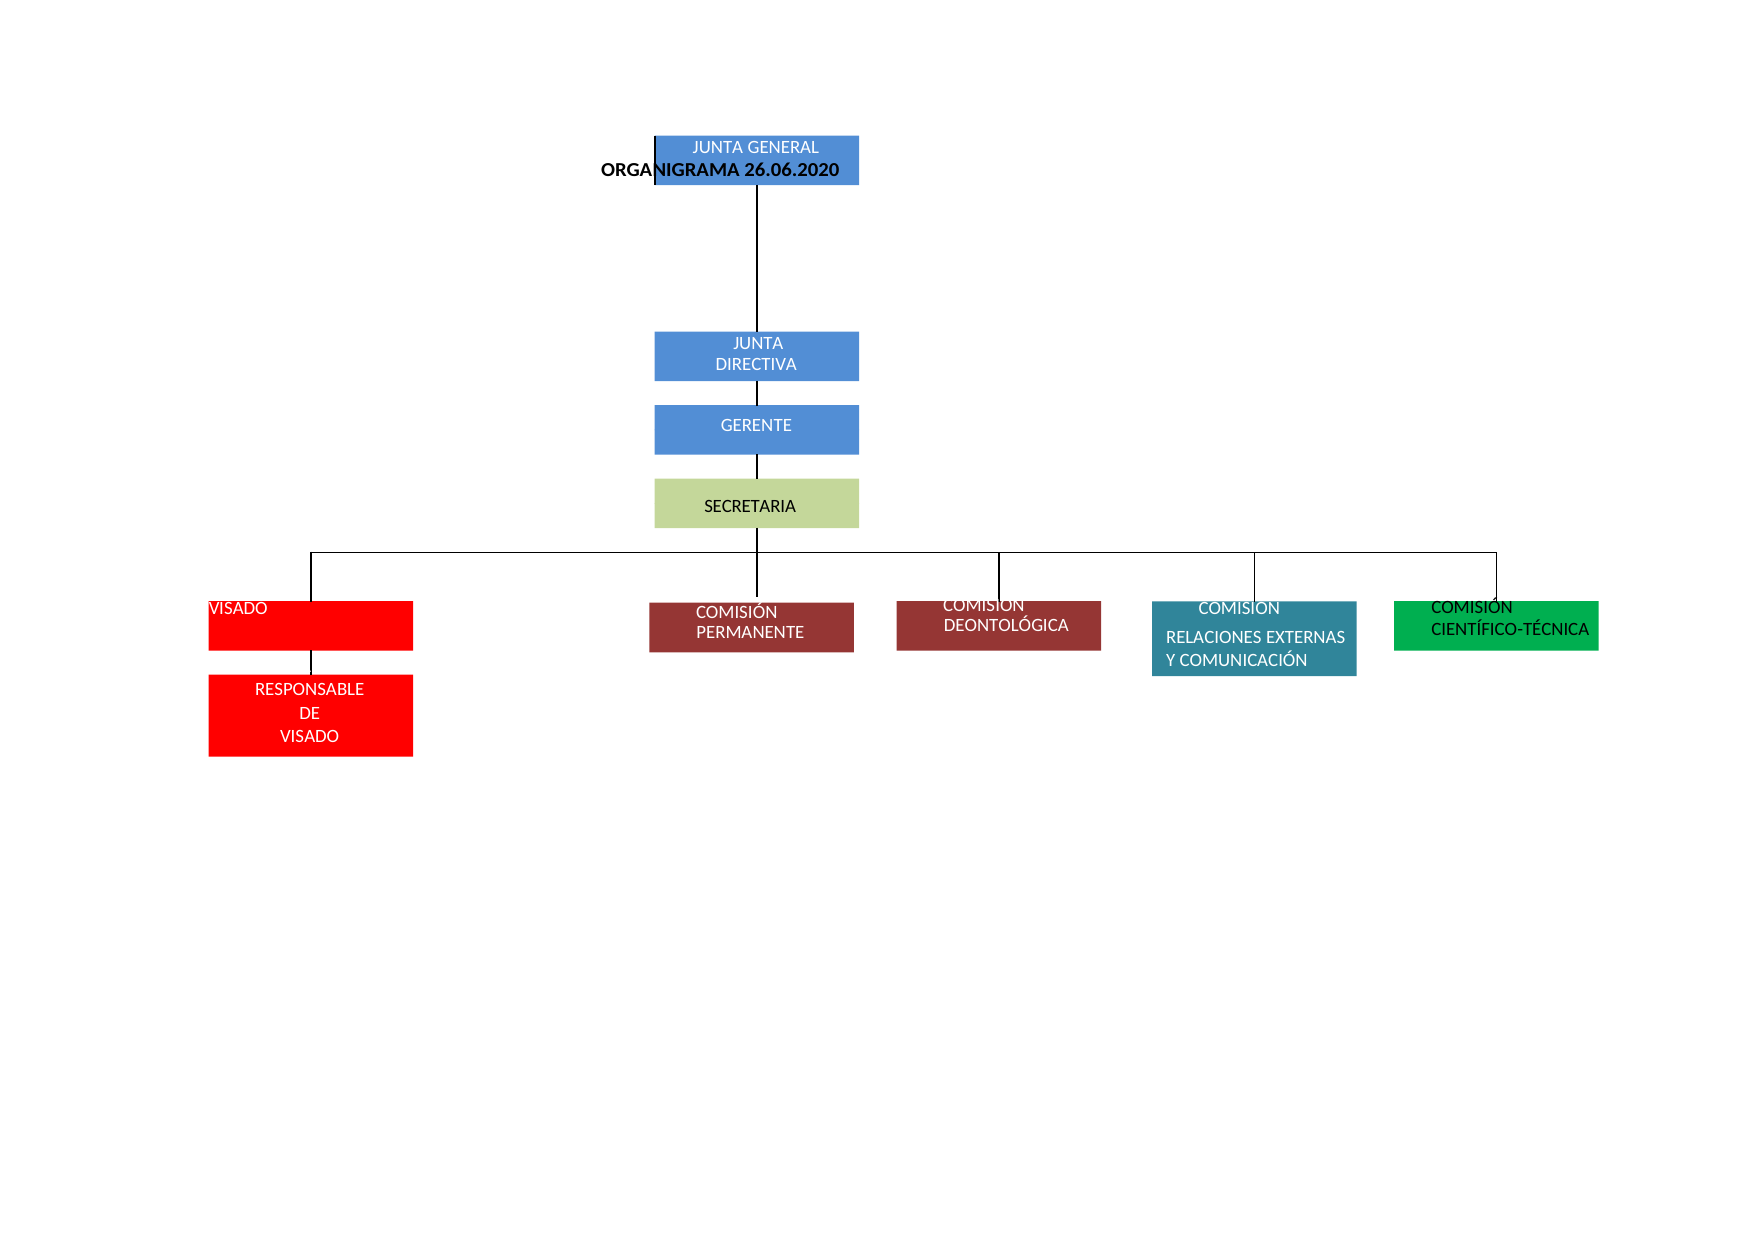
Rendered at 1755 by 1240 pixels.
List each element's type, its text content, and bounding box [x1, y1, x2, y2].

text ORGANIGRAMA 26.06.2020 [860, 157, 1610, 181]
text ORGANIGRAMA 26.06.2020 [601, 157, 654, 181]
